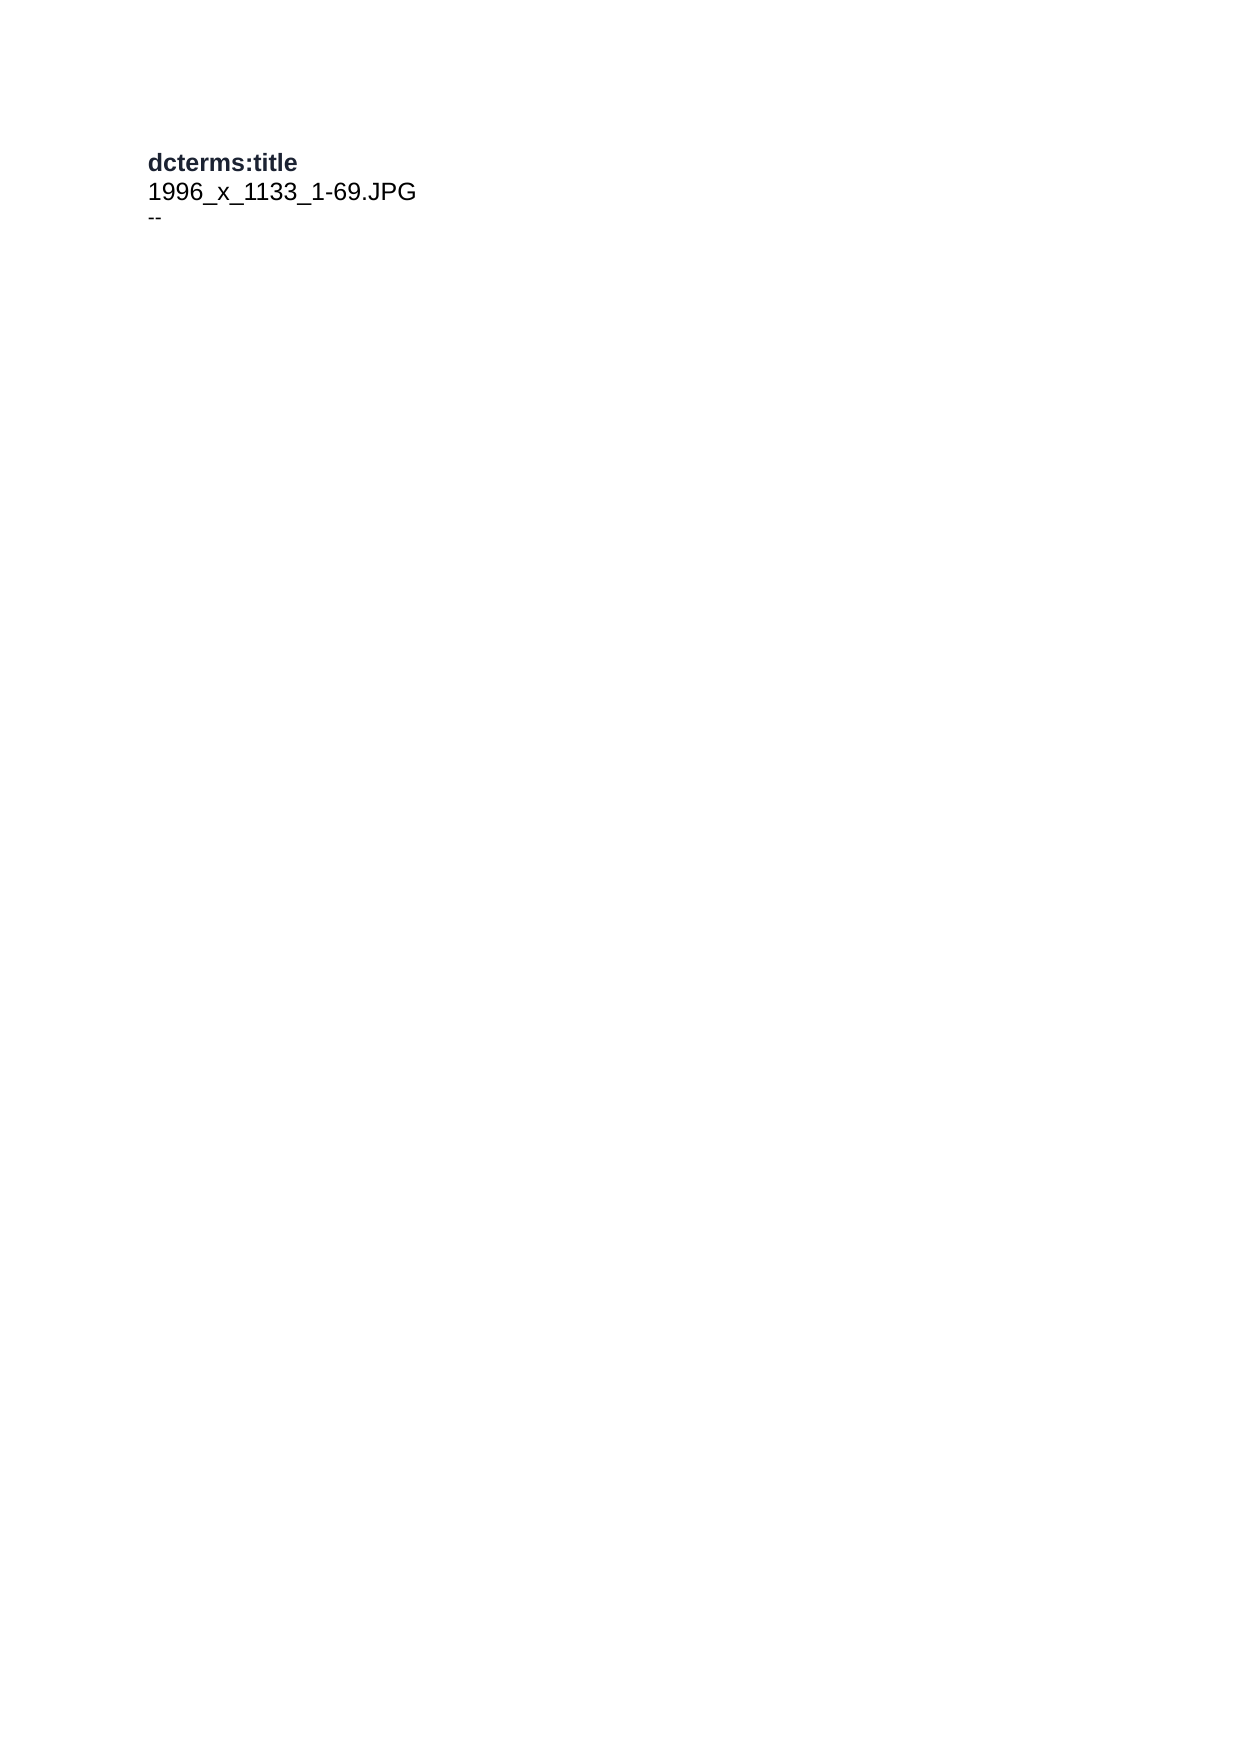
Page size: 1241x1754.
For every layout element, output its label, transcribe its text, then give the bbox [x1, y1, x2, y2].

text 1996_x_1133_1-69.JPG [148, 176, 1092, 205]
text -- [148, 205, 1092, 229]
text dcterms:title [148, 148, 1092, 176]
